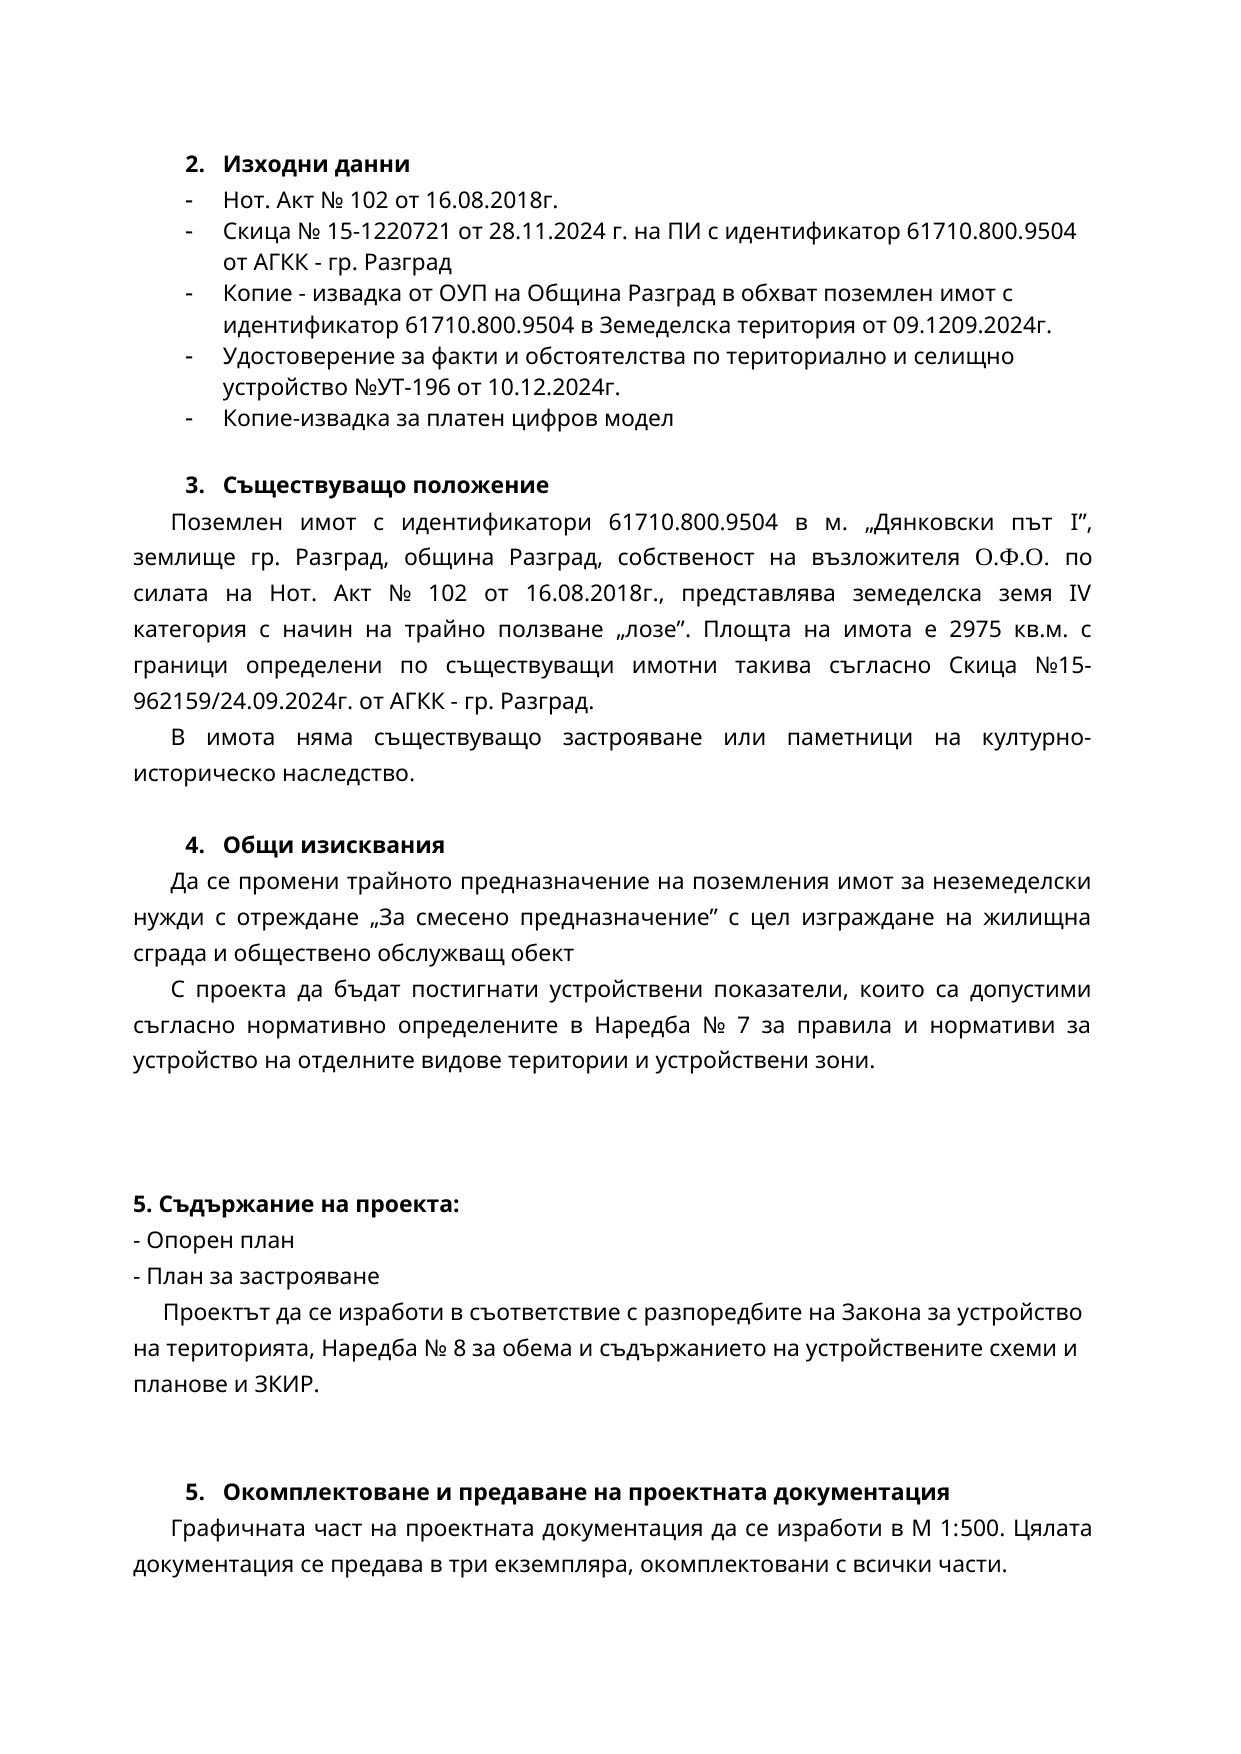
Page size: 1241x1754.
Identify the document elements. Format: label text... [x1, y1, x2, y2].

list Копие - извадка от ОУП на Община Разград в обхват поземлен имот с идентификатор 61710.800.9504 в Земеделска територия от 09.1209.2024г. [185, 277, 1093, 340]
text - План за застрояване [133, 1260, 1093, 1291]
text В имота няма съществуващо застрояване или паметници на културно-историческо наследство. [133, 721, 1093, 788]
text Проектът да се изработи в съответствие с разпоредбите на Закона за устройство на територията, Наредба № 8 за обема и съдържанието на устройствените схеми и планове и ЗКИР. [133, 1296, 1093, 1399]
list Копие-извадка за платен цифров модел [185, 402, 1093, 433]
text 5. Съдържание на проекта: [133, 1188, 1093, 1219]
text - Опорен план [133, 1224, 1093, 1255]
text Поземлен имот с идентификатори 61710.800.9504 в м. „Дянковски път I”, землище гр. Разград, община Разград, собственост на възложителя О.Ф.О. по силата на Нот. Акт № 102 от 16.08.2018г., представлява земеделска земя IV категория с начин на трайно ползване „лозе”. Площта на имота е 2975 кв.м. с граници определени по съществуващи имотни такива съгласно Скица №15-962159/24.09.2024г. от АГКК - гр. Разград. [133, 505, 1093, 716]
text С проекта да бъдат постигнати устройствени показатели, които са допустими съгласно нормативно определените в Наредба № 7 за правила и нормативи за устройство на отделните видове територии и устройствени зони. [133, 973, 1093, 1076]
list Нот. Акт № 102 от 16.08.2018г. [185, 183, 1093, 215]
list Общи изисквания [185, 829, 1093, 860]
list Удостоверение за факти и обстоятелства по териториално и селищно устройство №УТ-196 от 10.12.2024г. [185, 340, 1093, 402]
text Да се промени трайното предназначение на поземления имот за неземеделски нужди с отреждане „За смесено предназначение” с цел изграждане на жилищна сграда и обществено обслужващ обект [133, 865, 1093, 968]
list Изходни данни [185, 148, 1093, 179]
list Скица № 15-1220721 от 28.11.2024 г. на ПИ с идентификатор 61710.800.9504 от АГКК - гр. Разград [185, 215, 1093, 277]
list Окомплектоване и предаване на проектната документация [185, 1476, 1093, 1507]
list Съществуващо положение [185, 469, 1093, 501]
text Графичната част на проектната документация да се изработи в М 1:500. Цялата документация се предава в три екземпляра, окомплектовани с всички части. [133, 1512, 1093, 1579]
